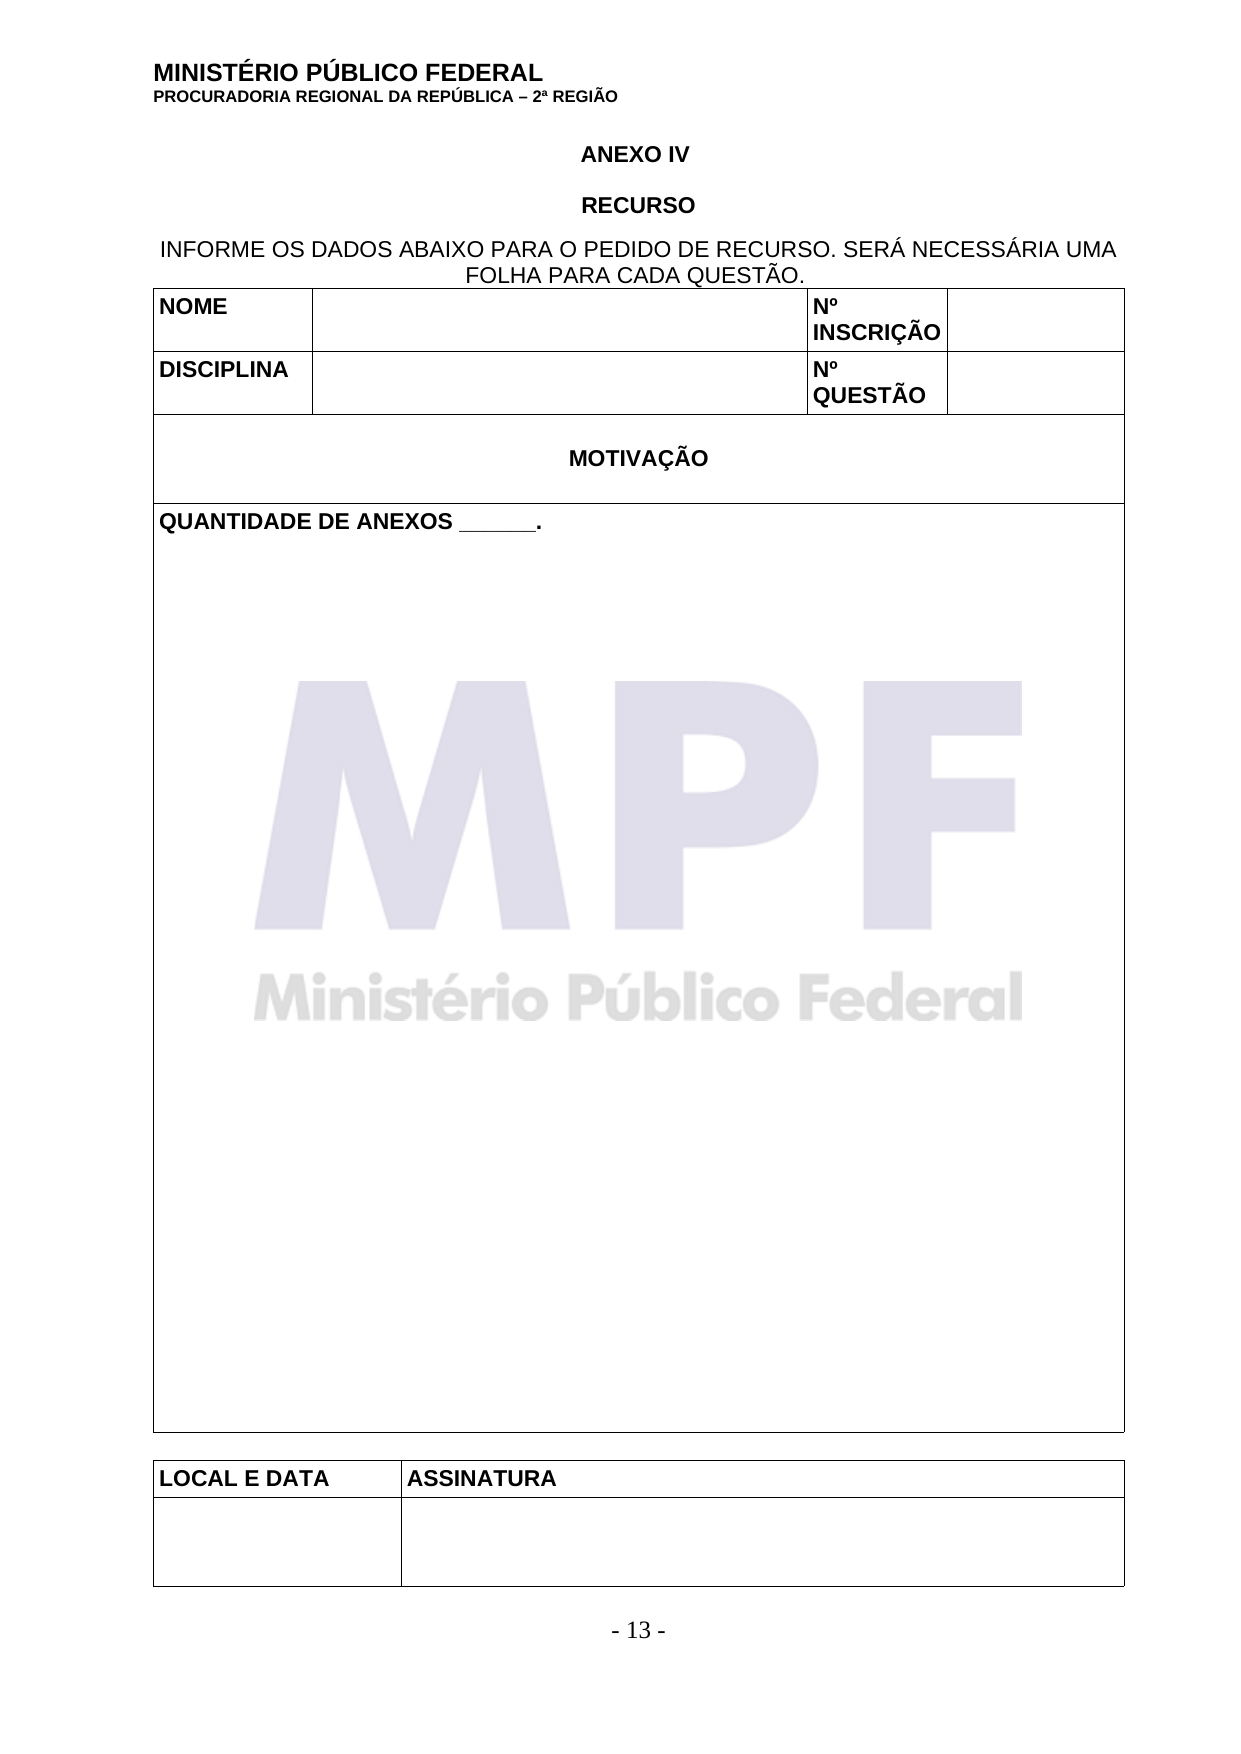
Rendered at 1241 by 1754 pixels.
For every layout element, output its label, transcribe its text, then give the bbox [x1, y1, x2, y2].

table_header NOME [154, 289, 312, 351]
table_cell [313, 352, 807, 414]
text RECURSO [153, 192, 1123, 218]
table_cell DISCIPLINA [154, 352, 312, 414]
table_header Nº INSCRIÇÃO [808, 289, 947, 351]
table_cell QUANTIDADE DE ANEXOS ______. [154, 504, 1124, 1432]
text INFORME OS DADOS ABAIXO PARA O PEDIDO DE RECURSO. SERÁ NECESSÁRIA UMA FOLHA PARA CADA QUESTÃO. [153, 237, 1123, 288]
table_cell Nº QUESTÃO [808, 352, 947, 414]
table_cell [154, 1498, 401, 1586]
table_cell [948, 352, 1124, 414]
table_cell MOTIVAÇÃO [154, 415, 1124, 502]
table_cell [402, 1498, 1124, 1586]
table_header [948, 289, 1124, 351]
text ANEXO IV [153, 142, 1123, 168]
table_header ASSINATURA [402, 1461, 1124, 1497]
table_header LOCAL E DATA [154, 1461, 401, 1497]
table_header [313, 289, 807, 351]
